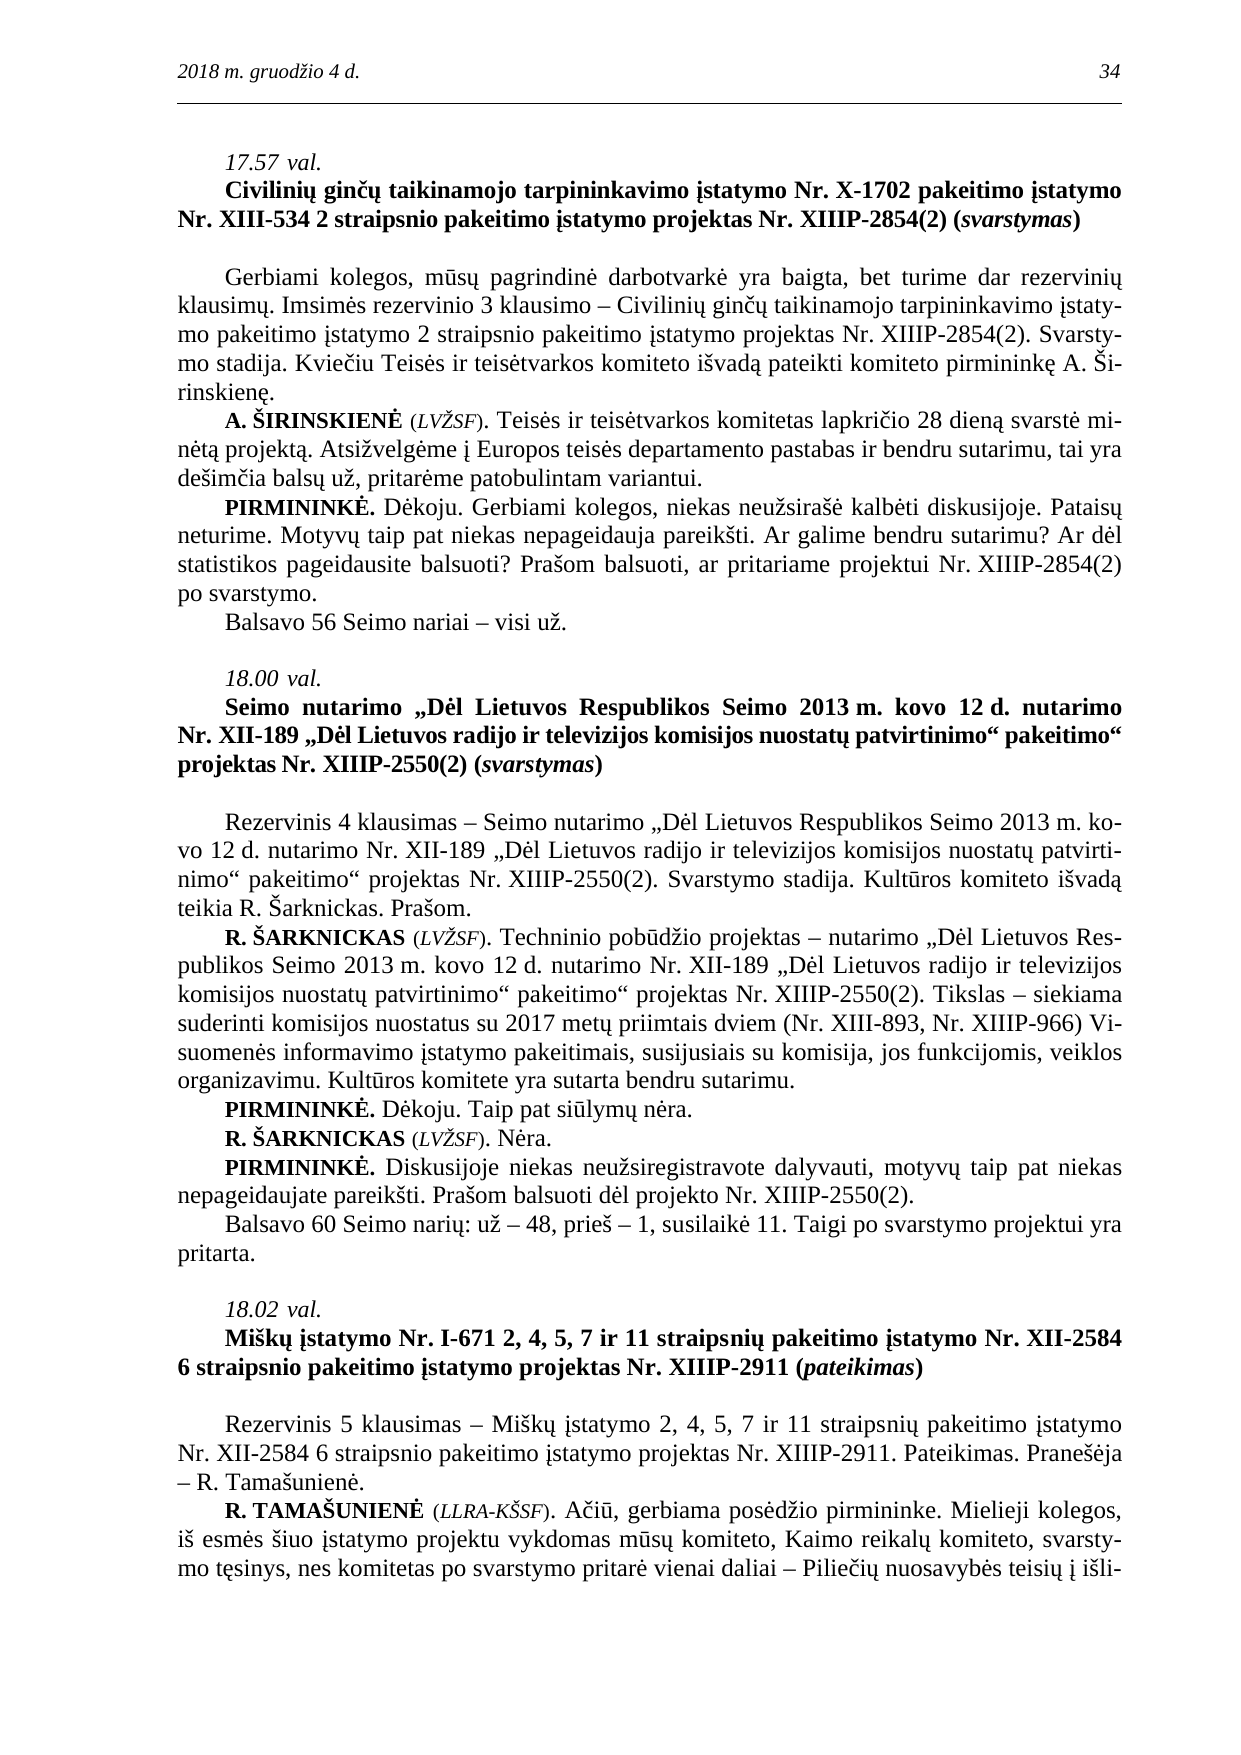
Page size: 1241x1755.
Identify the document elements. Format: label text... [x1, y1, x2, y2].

text Ci­vi­li­nių gin­čų tai­ki­na­mo­jo tar­pi­nin­ka­vi­mo įsta­ty­mo Nr. X-1702 pa­kei­ti­mo įsta­ty­mo Nr. XIII-534 2 straips­nio pa­kei­ti­mo įsta­ty­mo pro­jek­tas Nr. XIIIP-2854(2) (svars­ty­mas) [177, 175, 1122, 233]
text Miš­kų įsta­ty­mo Nr. I-671 2, 4, 5, 7 ir 11 straips­nių pa­kei­ti­mo įsta­ty­mo Nr. XII-2584 6 straips­nio pa­kei­ti­mo įsta­ty­mo pro­jek­tas Nr. XIIIP-2911 (pa­tei­ki­mas) [177, 1323, 1122, 1381]
text PIRMININKĖ. Dė­ko­ju. Ger­bia­mi ko­le­gos, nie­kas ne­už­si­ra­šė kal­bė­ti dis­ku­si­jo­je. Pa­tai­sų ne­tu­ri­me. Mo­ty­vų taip pat nie­kas ne­pa­gei­dau­ja pa­reikš­ti. Ar ga­li­me ben­dru su­ta­ri­mu? Ar dėl sta­tis­ti­kos pa­gei­dau­si­te bal­suo­ti? Pra­šom bal­suo­ti, ar pri­ta­ria­me pro­jek­tui Nr. XIIIP-2854(2) po svars­ty­mo. [177, 492, 1122, 607]
text PIRMININKĖ. Dė­ko­ju. Taip pat siū­ly­mų nė­ra. [177, 1094, 1122, 1123]
text Bal­sa­vo 60 Sei­mo na­rių: už – 48, prieš – 1, su­si­lai­kė 11. Tai­gi po svars­ty­mo pro­jek­tui yra pri­tar­ta. [177, 1209, 1122, 1267]
text Re­zer­vi­nis 4 klau­si­mas – Sei­mo nu­ta­ri­mo „Dėl Lie­tu­vos Res­pub­li­kos Sei­mo 2013 m. ko­vo 12 d. nu­ta­ri­mo Nr. XII-189 „Dėl Lie­tu­vos ra­di­jo ir te­le­vi­zi­jos ko­mi­si­jos nuo­sta­tų pa­tvir­ti­ni­mo“ pa­kei­ti­mo“ pro­jek­tas Nr. XIIIP-2550(2). Svars­ty­mo sta­di­ja. Kul­tū­ros ko­mi­te­to iš­va­dą tei­kia R. Šar­knic­kas. Pra­šom. [177, 807, 1122, 922]
text Sei­mo nu­ta­ri­mo „Dėl Lie­tu­vos Res­pub­li­kos Sei­mo 2013 m. ko­vo 12 d. nu­ta­ri­mo Nr. XII-189 „Dėl Lie­tu­vos ra­di­jo ir te­le­vi­zi­jos ko­mi­si­jos nuo­sta­tų pa­tvir­ti­ni­mo“ pa­kei­ti­mo“ pro­jek­tas Nr. XIIIP-2550(2) (svars­ty­mas) [177, 692, 1122, 778]
text R. ŠARKNICKAS (LVŽSF). Nė­ra. [177, 1123, 1122, 1152]
text Bal­sa­vo 56 Sei­mo na­riai – vi­si už. [177, 607, 1122, 635]
text R. ŠARKNICKAS (LVŽSF). Tech­ni­nio po­bū­džio pro­jek­tas – nu­ta­ri­mo „Dėl Lie­tu­vos Res­pub­li­kos Sei­mo 2013 m. ko­vo 12 d. nu­ta­ri­mo Nr. XII-189 „Dėl Lie­tu­vos ra­di­jo ir te­le­vi­zi­jos ko­mi­si­jos nuo­sta­tų pa­tvir­ti­ni­mo“ pa­kei­ti­mo“ pro­jek­tas Nr. XIIIP-2550(2). Tiks­las – sie­kia­ma su­de­rin­ti ko­mi­si­jos nuo­sta­tus su 2017 me­tų pri­im­tais dviem (Nr. XIII-893, Nr. XIIIP-966) Vi­suo­me­nės in­for­ma­vi­mo įsta­ty­mo pa­kei­ti­mais, su­si­ju­siais su ko­mi­si­ja, jos funk­ci­jo­mis, veik­los or­ga­ni­za­vi­mu. Kul­tū­ros ko­mi­te­te yra su­tar­ta ben­dru su­ta­ri­mu. [177, 922, 1122, 1094]
text 18.00 val. [224, 664, 1122, 692]
text Ger­bia­mi ko­le­gos, mū­sų pa­grin­di­nė dar­bo­tvarkė yra baig­ta, bet tu­ri­me dar re­zer­vi­nių klau­si­mų. Im­si­mės re­zer­vi­nio 3 klau­si­mo – Ci­vi­li­nių gin­čų tai­ki­na­mo­jo tar­pi­nin­ka­vi­mo įsta­ty­mo pa­kei­ti­mo įsta­ty­mo 2 straips­nio pa­kei­ti­mo įsta­ty­mo pro­jek­tas Nr. XIIIP-2854(2). Svars­ty­mo sta­di­ja. Kvie­čiu Tei­sės ir tei­sėt­var­kos ko­mi­te­to iš­va­dą pa­teik­ti ko­mi­te­to pir­mi­nin­kę A. Ši­rins­kie­nę. [177, 262, 1122, 405]
text 17.57 val. [224, 148, 1122, 175]
text Re­zer­vi­nis 5 klau­si­mas – Miš­kų įsta­ty­mo 2, 4, 5, 7 ir 11 straips­nių pa­kei­ti­mo įsta­ty­mo Nr. XII-2584 6 straips­nio pa­kei­ti­mo įsta­ty­mo pro­jek­tas Nr. XIIIP-2911. Pa­tei­ki­mas. Pra­ne­šė­ja – R. Ta­ma­šu­nie­nė. [177, 1409, 1122, 1496]
text PIRMININKĖ. Dis­ku­si­joje nie­kas ne­už­si­re­gist­ra­vo­te da­ly­vau­ti, mo­ty­vų taip pat nie­kas ne­pa­gei­dau­ja­te pa­reikš­ti. Pra­šom bal­suo­ti dėl pro­jek­to Nr. XIIIP-2550(2). [177, 1152, 1122, 1209]
text R. TAMAŠUNIENĖ (LLRA-KŠSF). Ačiū, ger­bia­ma po­sė­džio pir­mi­nin­ke. Mie­lie­ji ko­le­gos, iš es­mės šiuo įsta­ty­mo pro­jek­tu vyk­do­mas mū­sų ko­mi­te­to, Kai­mo rei­ka­lų ko­mi­te­to, svars­ty­mo tę­si­nys, nes ko­mi­te­tas po svars­ty­mo pri­ta­rė vie­nai da­liai – Pi­lie­čių nuo­sa­vy­bės tei­sių į iš­li­ [177, 1496, 1122, 1582]
text A. ŠIRINSKIENĖ (LVŽSF). Tei­sės ir tei­sėt­var­kos ko­mi­te­tas lap­kri­čio 28 die­ną svars­tė mi­nė­tą pro­jek­tą. At­si­žvel­gė­me į Eu­ro­pos tei­sės de­par­ta­men­to pa­sta­bas ir ben­dru su­ta­ri­mu, tai yra de­šim­čia bal­sų už, pri­ta­rė­me pa­to­bu­lin­tam va­rian­tui. [177, 405, 1122, 492]
text 18.02 val. [224, 1295, 1122, 1323]
